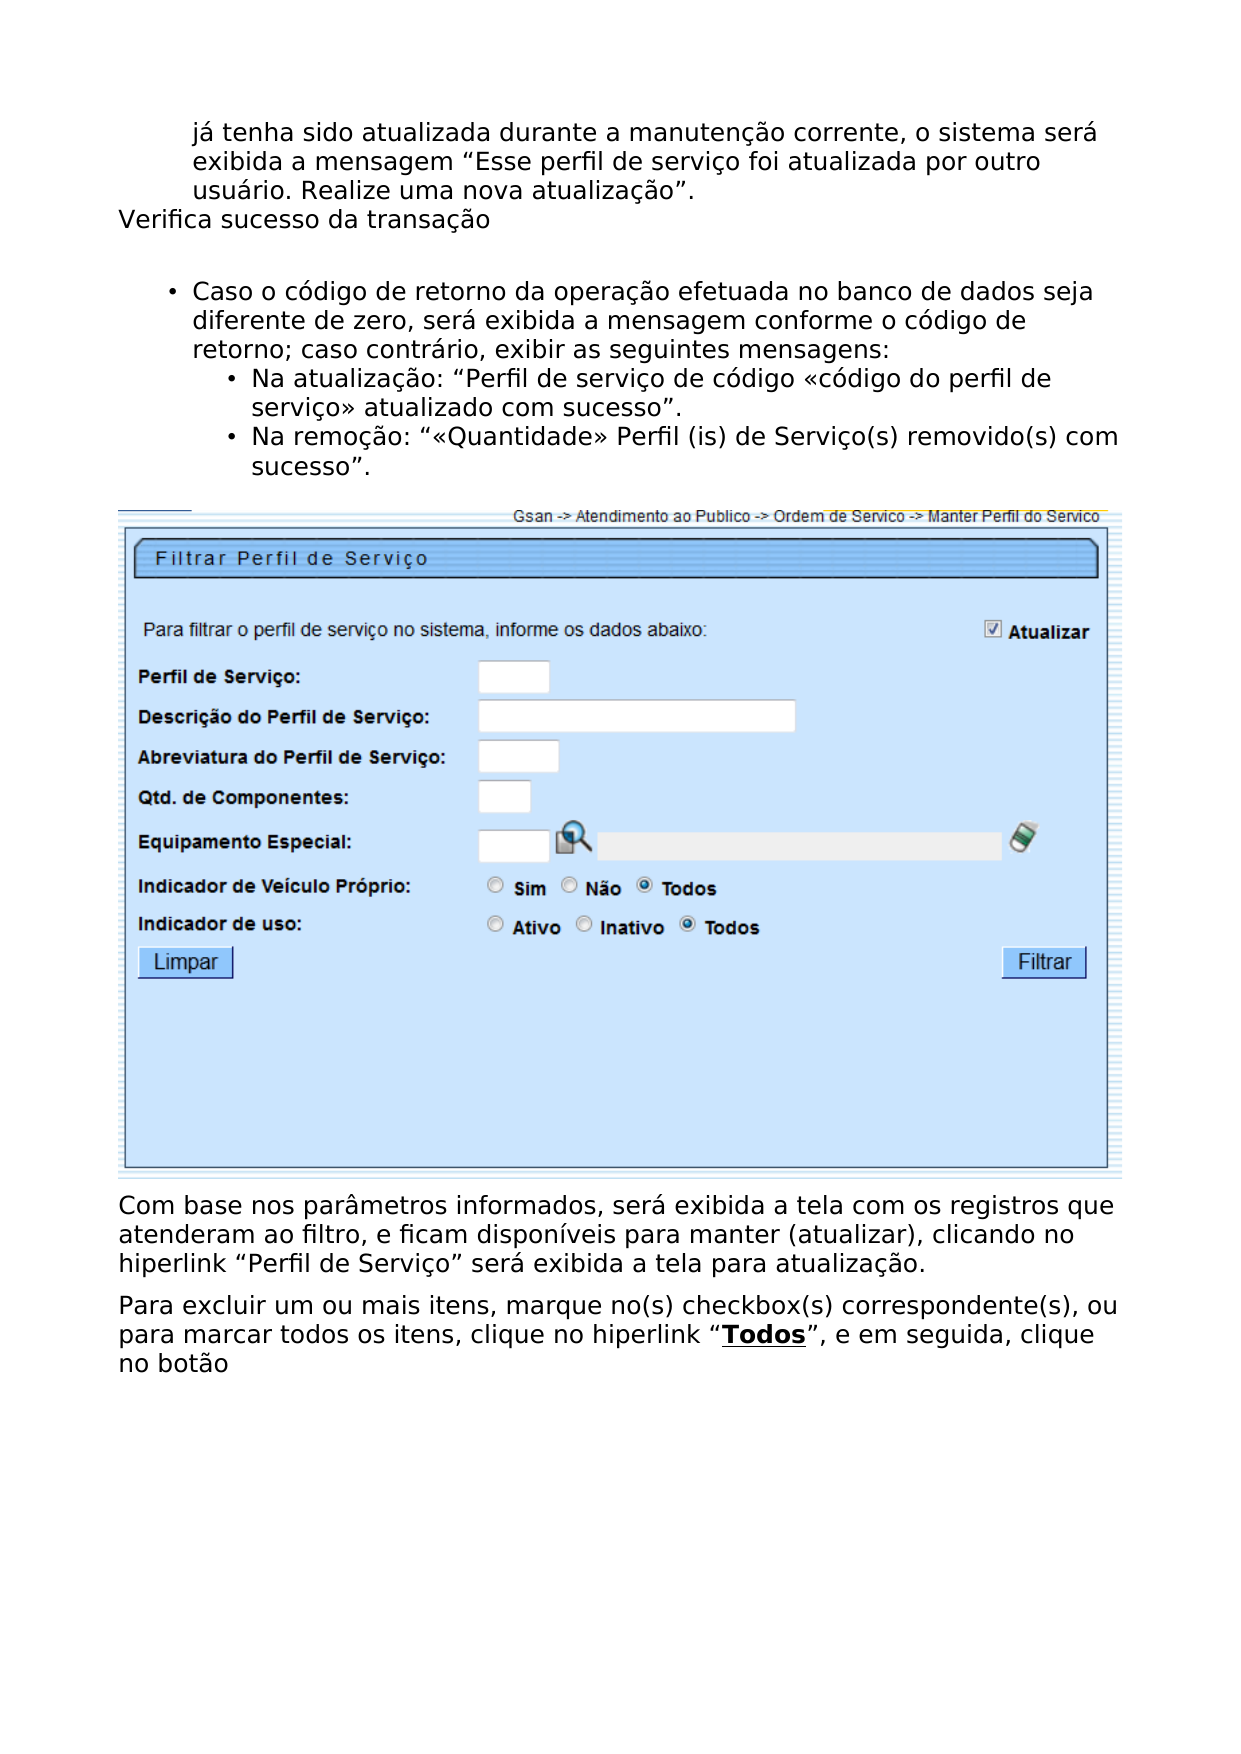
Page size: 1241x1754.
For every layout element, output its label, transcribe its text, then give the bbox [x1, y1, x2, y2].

list já tenha sido atualizada durante a manutenção corrente, o sistema será exibida a mensagem “Esse perfil de serviço foi atualizada por outro usuário. Realize uma nova atualização”. [177, 118, 1122, 206]
list Caso o código de retorno da operação efetuada no banco de dados seja diferente de zero, será exibida a mensagem conforme o código de retorno; caso contrário, exibir as seguintes mensagens: [177, 277, 1122, 364]
text Com base nos parâmetros informados, será exibida a tela com os registros que atenderam ao filtro, e ficam disponíveis para manter (atualizar), clicando no hiperlink “Perfil de Serviço” será exibida a tela para atualização. [118, 1191, 1122, 1279]
picture [118, 510, 1123, 1179]
text Verifica sucesso da transação [118, 206, 1122, 235]
list Na atualização: “Perfil de serviço de código «código do perfil de serviço» atualizado com sucesso”. [236, 364, 1122, 423]
list Na remoção: “«Quantidade» Perfil (is) de Serviço(s) removido(s) com sucesso”. [236, 423, 1122, 481]
text Para excluir um ou mais itens, marque no(s) checkbox(s) correspondente(s), ou para marcar todos os itens, clique no hiperlink “Todos”, e em seguida, clique no botão [118, 1291, 1122, 1379]
